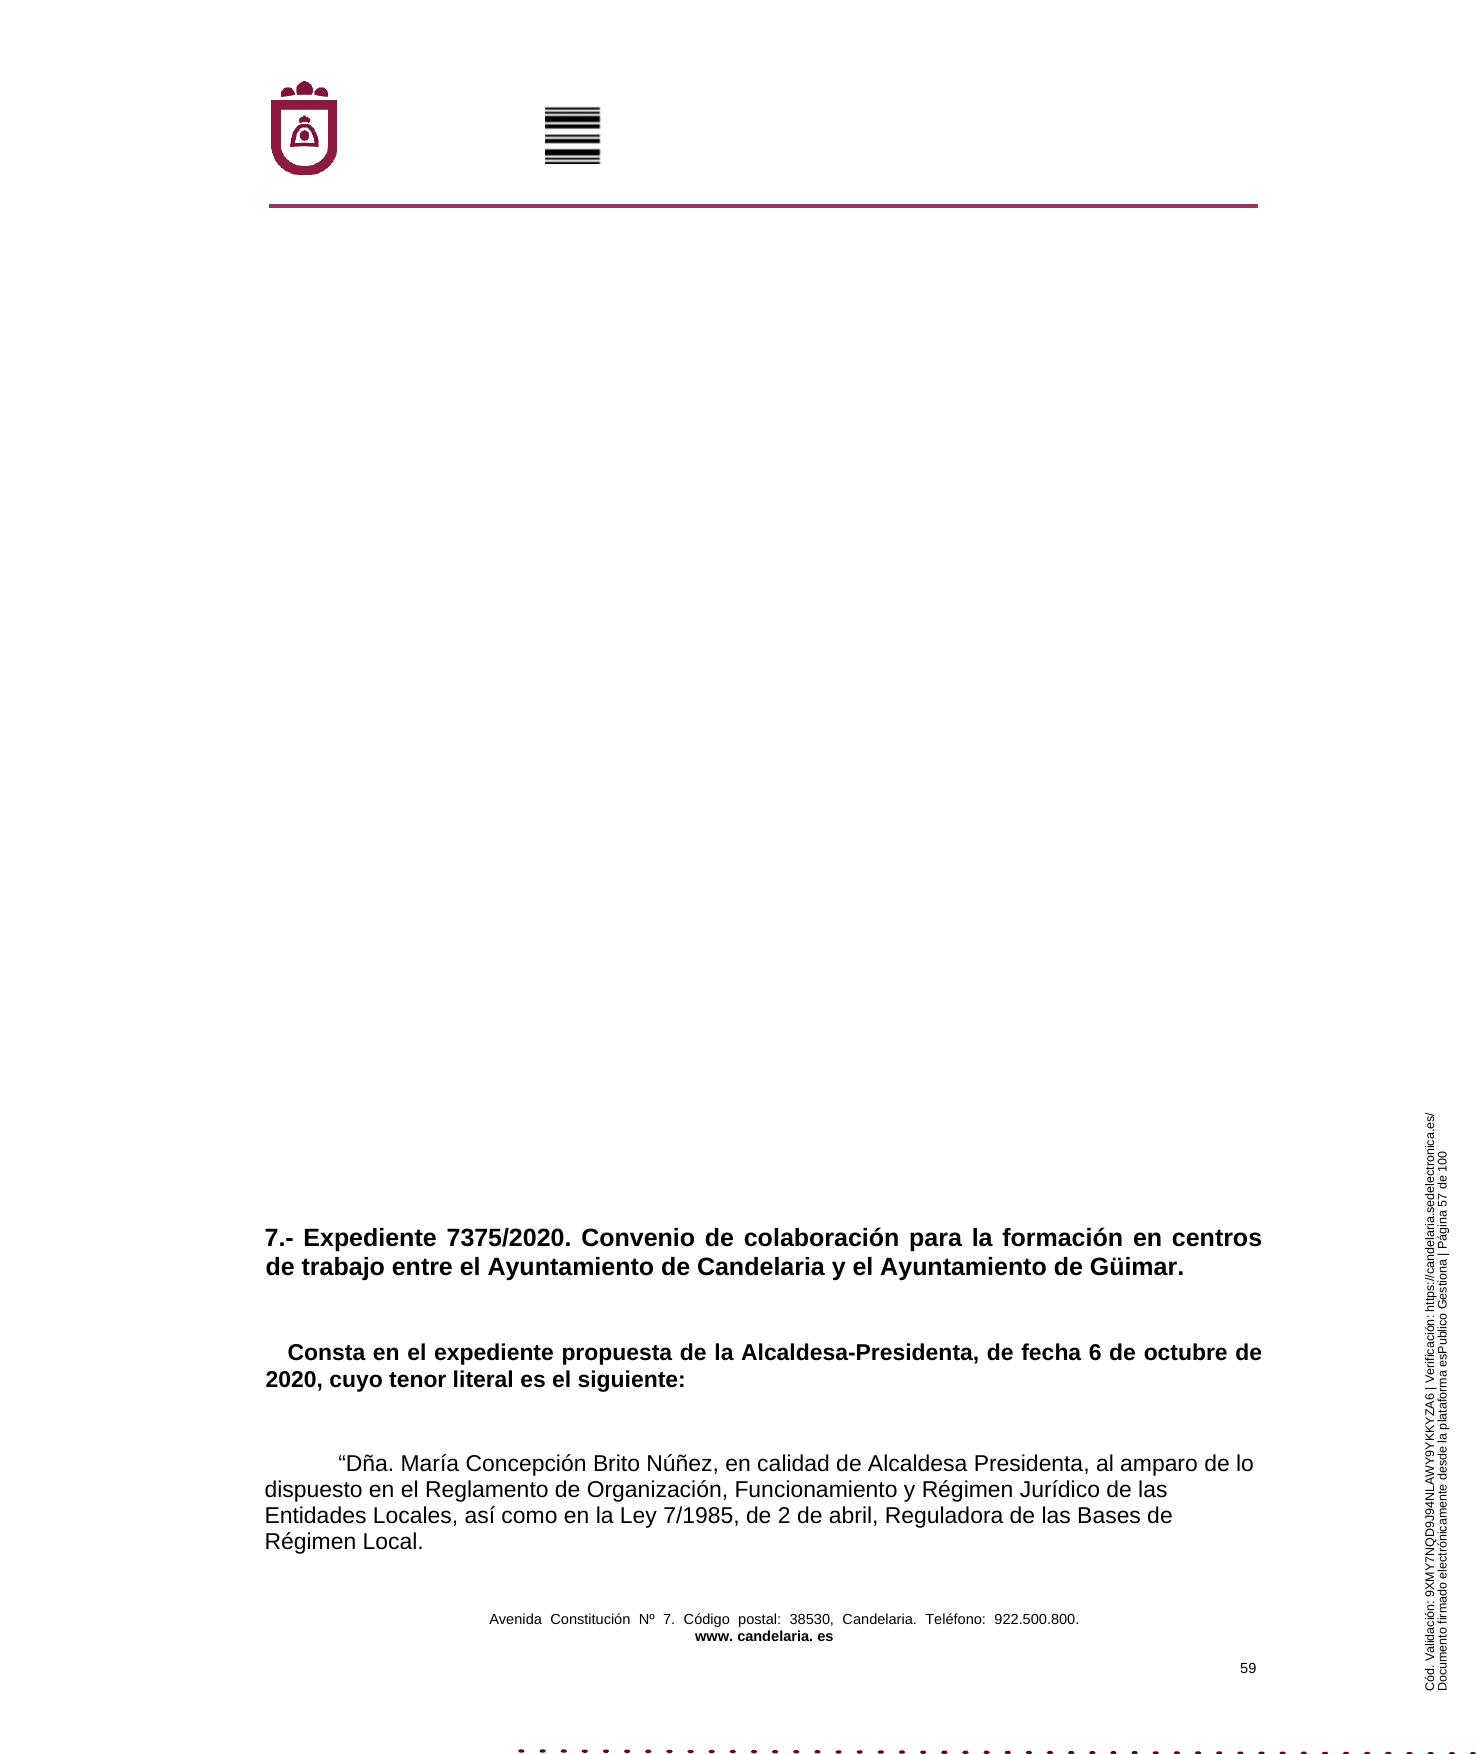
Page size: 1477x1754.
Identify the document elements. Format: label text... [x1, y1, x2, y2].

text “Dña. María Concepción Brito Núñez, en calidad de Alcaldesa Presidenta, al amparo de lo dispuesto en el Reglamento de Organización, Funcionamiento y Régimen Jurídico de las Entidades Locales, así como en la Ley 7/1985, de 2 de abril, Reguladora de las Bases de Régimen Local. [264, 1450, 1269, 1554]
text 7.- Expediente 7375/2020. Convenio de colaboración para la formación en centros de trabajo entre el Ayuntamiento de Candelaria y el Ayuntamiento de Güimar. [264, 1223, 1264, 1280]
text Consta en el expediente propuesta de la Alcaldesa-Presidenta, de fecha 6 de octubre de 2020, cuyo tenor literal es el siguiente: [264, 1339, 1264, 1393]
